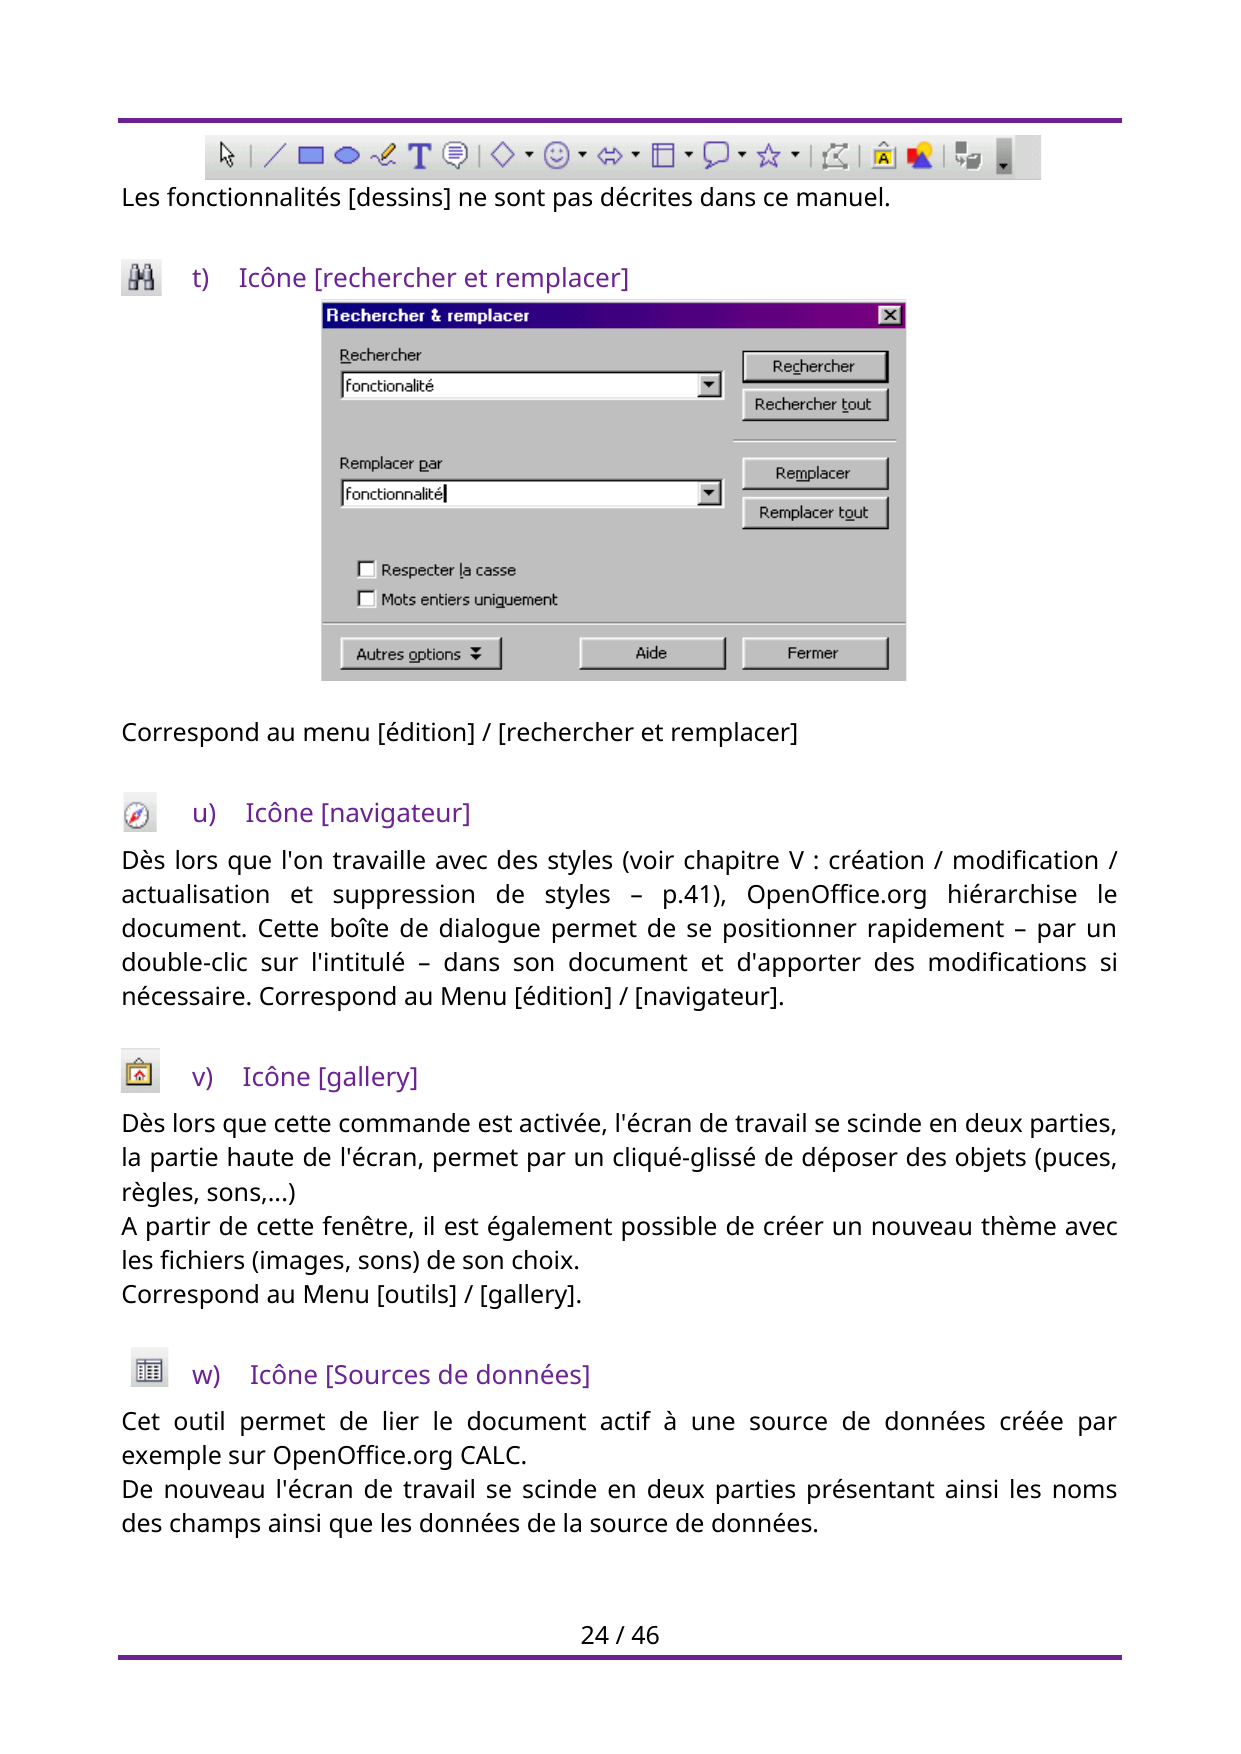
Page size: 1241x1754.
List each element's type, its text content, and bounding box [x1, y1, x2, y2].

subtitle Icône [rechercher et remplacer] [192, 259, 1119, 295]
text De nouveau l'écran de travail se scinde en deux parties présentant ainsi les noms des champs ainsi que les données de la source de données. [121, 1472, 1119, 1540]
text Dès lors que l'on travaille avec des styles (voir chapitre V : création / modification / actualisation et suppression de styles – p.41), OpenOffice.org hiérarchise le document. Cette boîte de dialogue permet de se positionner rapidement – par un double-clic sur l'intitulé – dans son document et d'apporter des modifications si nécessaire. Correspond au Menu [édition] / [navigateur]. [121, 842, 1119, 1013]
text Cet outil permet de lier le document actif à une source de données créée par exemple sur OpenOffice.org CALC. [121, 1404, 1119, 1472]
subtitle Icône [navigateur] [192, 795, 1119, 831]
text Correspond au menu [édition] / [rechercher et remplacer] [121, 715, 1119, 749]
text Dès lors que cette commande est activée, l'écran de travail se scinde en deux parties, la partie haute de l'écran, permet par un cliqué-glissé de déposer des objets (puces, règles, sons,...) [121, 1106, 1119, 1208]
text Les fonctionnalités [dessins] ne sont pas décrites dans ce manuel. [121, 126, 1119, 213]
subtitle Icône [Sources de données] [192, 1356, 1119, 1392]
text Correspond au Menu [outils] / [gallery]. [121, 1276, 1119, 1310]
text A partir de cette fenêtre, il est également possible de créer un nouveau thème avec les fichiers (images, sons) de son choix. [121, 1208, 1119, 1276]
subtitle Icône [gallery] [192, 1058, 1119, 1094]
